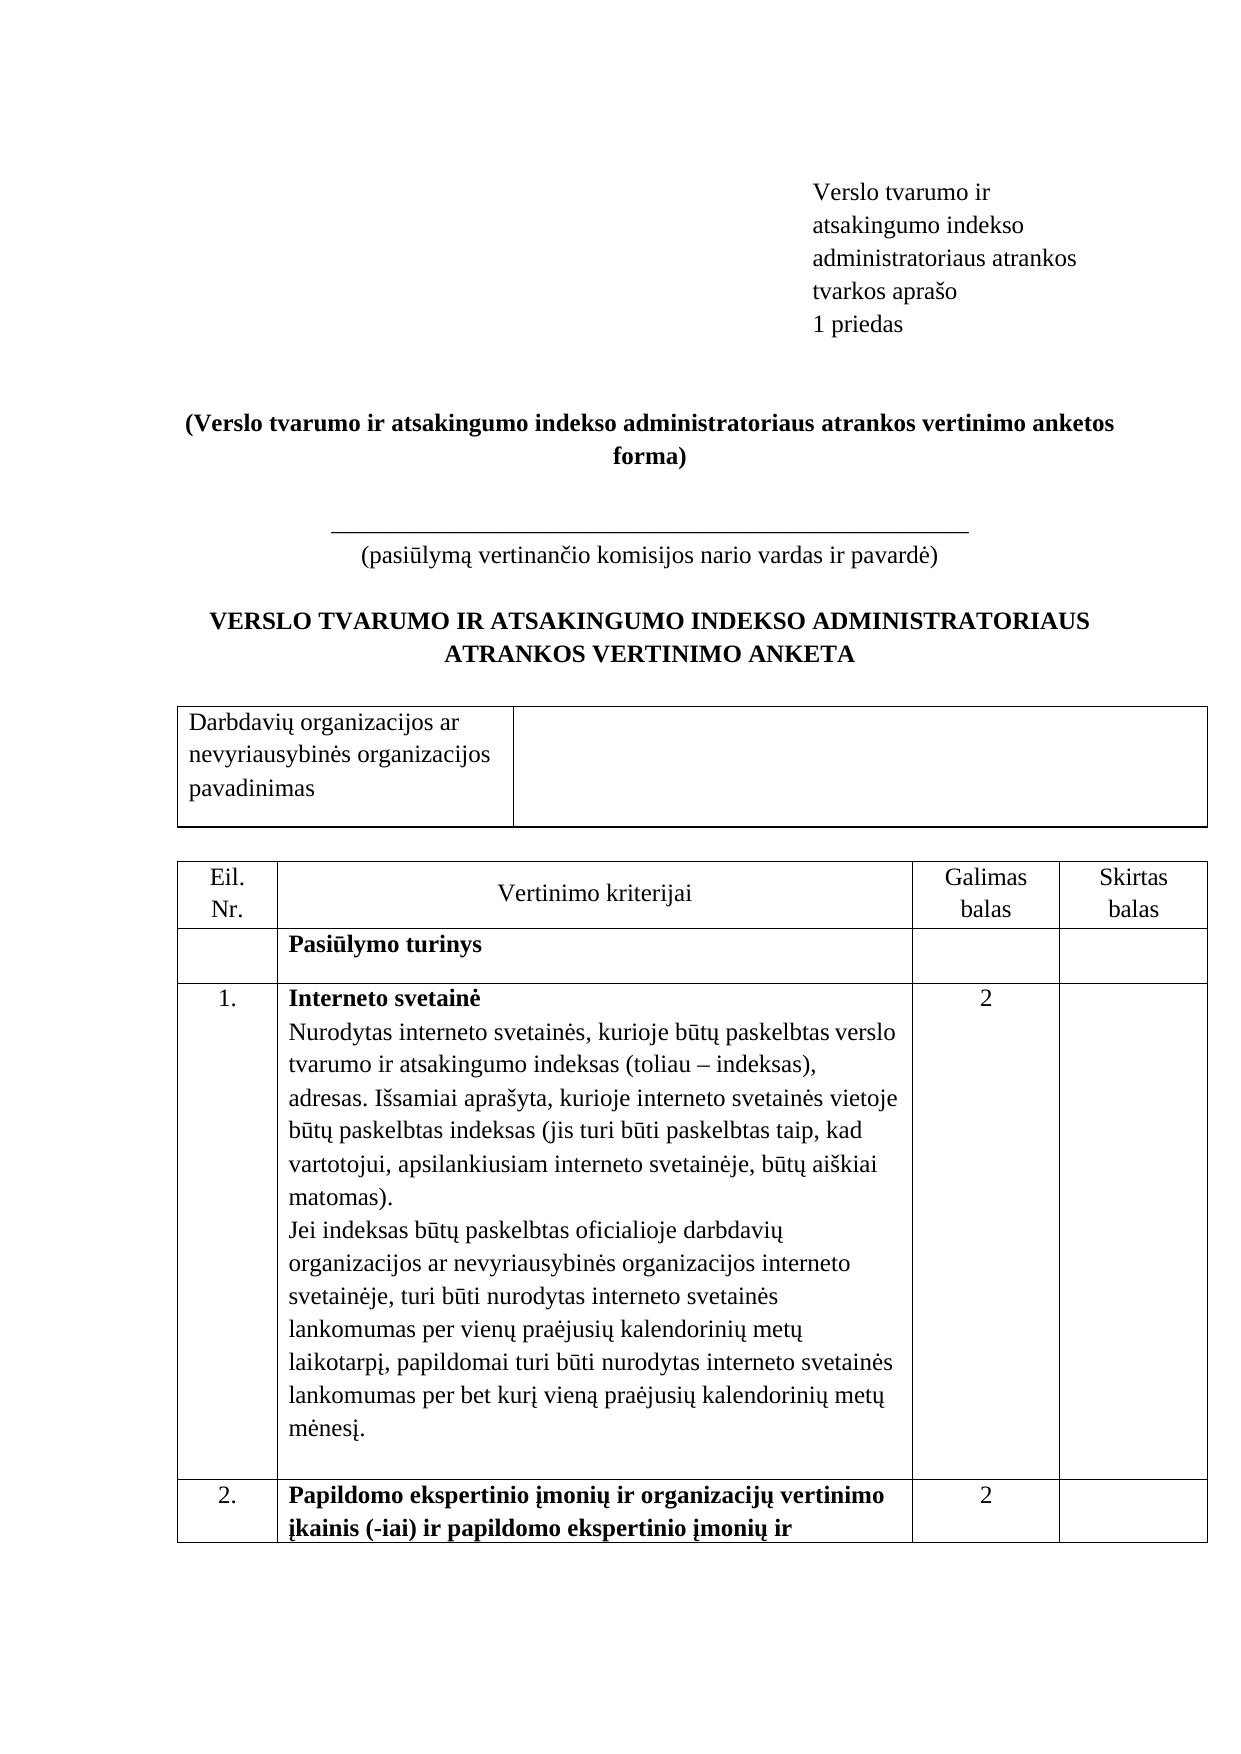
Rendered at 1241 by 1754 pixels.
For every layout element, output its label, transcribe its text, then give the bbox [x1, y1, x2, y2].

table_header Vertinimo kriterijai [278, 862, 912, 928]
table_cell 1. [178, 984, 277, 1479]
table_cell 2 [913, 1480, 1059, 1542]
text 1 priedas [812, 309, 1122, 338]
table_cell [1060, 929, 1207, 982]
table_cell 2. [178, 1480, 277, 1542]
table_header Galimas balas [913, 862, 1059, 928]
table_header Darbdavių organizacijos ar nevyriausybinės organizacijos pavadinimas [178, 707, 513, 826]
table_header Eil. Nr. [178, 862, 277, 928]
text VERSLO TVARUMO IR ATSAKINGUMO INDEKSO ADMINISTRATORIAUS ATRANKOS VERTINIMO ANKETA [177, 606, 1122, 668]
text (Verslo tvarumo ir atsakingumo indekso administratoriaus atrankos vertinimo anketos forma) [177, 408, 1122, 470]
table_cell [913, 929, 1059, 982]
table_header Skirtas balas [1060, 862, 1207, 928]
table_cell [1060, 984, 1207, 1479]
text Verslo tvarumo ir atsakingumo indekso administratoriaus atrankos tvarkos aprašo [812, 177, 1122, 305]
table_cell 2 [913, 984, 1059, 1479]
table_header [514, 707, 1207, 826]
table_cell Pasiūlymo turinys [278, 929, 912, 982]
text ___________________________________________________ [177, 507, 1122, 536]
table_cell Interneto svetainė Nurodytas interneto svetainės, kurioje būtų paskelbtas verslo tvarumo ir atsakingumo indeksas (toliau – indeksas), adresas. Išsamiai aprašyta, kurioje interneto svetainės vietoje būtų paskelbtas indeksas (jis turi būti paskelbtas taip, kad vartotojui, apsilankiusiam interneto svetainėje, būtų aiškiai matomas). Jei indeksas būtų paskelbtas oficialioje darbdavių organizacijos ar nevyriausybinės organizacijos interneto svetainėje, turi būti nurodytas interneto svetainės lankomumas per vienų praėjusių kalendorinių metų laikotarpį, papildomai turi būti nurodytas interneto svetainės lankomumas per bet kurį vieną praėjusių kalendorinių metų mėnesį. [278, 984, 912, 1479]
text (pasiūlymą vertinančio komisijos nario vardas ir pavardė) [177, 540, 1122, 569]
table_cell [1060, 1480, 1207, 1542]
table_cell [178, 929, 277, 982]
